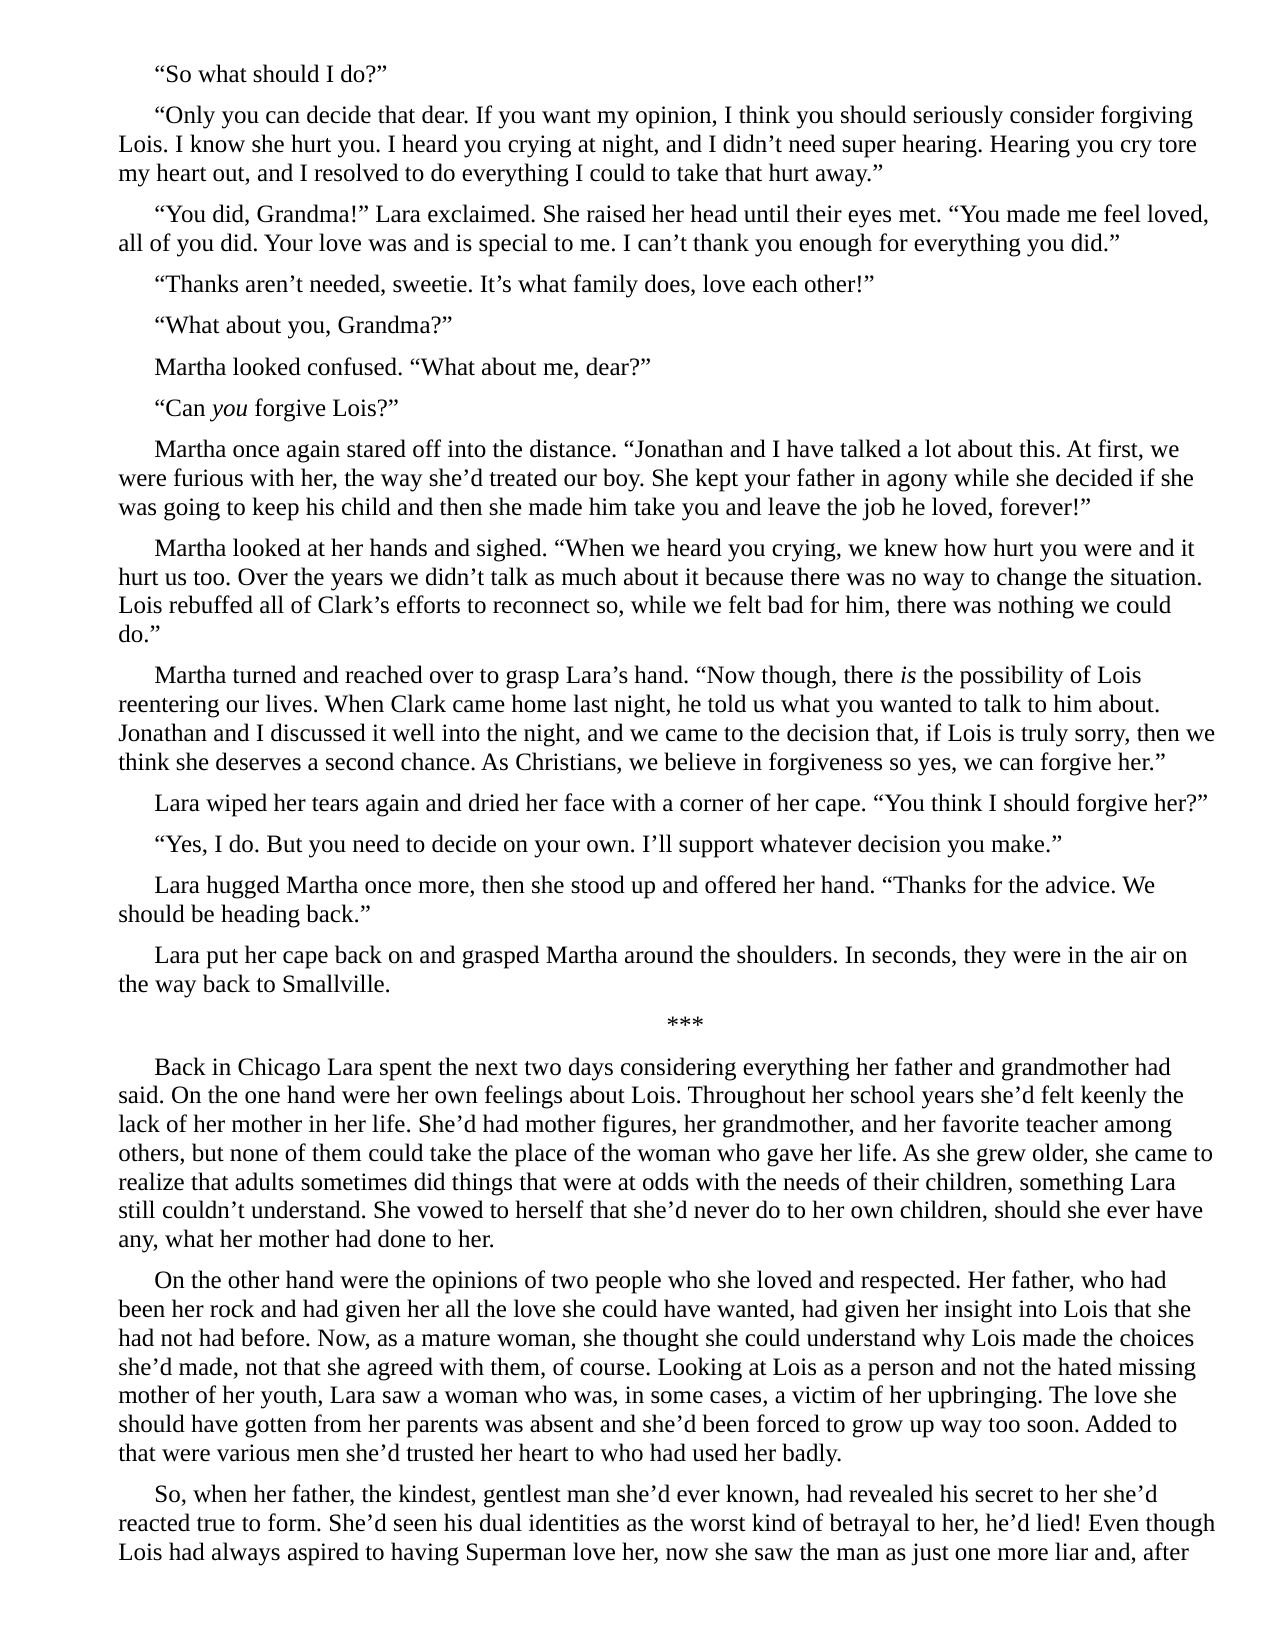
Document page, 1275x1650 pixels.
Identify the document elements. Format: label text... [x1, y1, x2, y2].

text Lara put her cape back on and grasped Martha around the shoulders. In seconds, they were in the air on the way back to Smallville. [118, 940, 1216, 998]
text So, when her father, the kindest, gentlest man she’d ever known, had revealed his secret to her she’d reacted true to form. She’d seen his dual identities as the worst kind of betrayal to her, he’d lied! Even though Lois had always aspired to having Superman love her, now she saw the man as just one more liar and, after [118, 1479, 1216, 1565]
text *** [118, 1010, 1216, 1039]
text Martha once again stared off into the distance. “Jonathan and I have talked a lot about this. At first, we were furious with her, the way she’d treated our boy. She kept your father in agony while she decided if she was going to keep his child and then she made him take you and leave the job he loved, forever!” [118, 434, 1216, 520]
text “So what should I do?” [118, 59, 1216, 88]
text “Thanks aren’t needed, sweetie. It’s what family does, love each other!” [118, 269, 1216, 298]
text “Yes, I do. But you need to decide on your own. I’ll support whatever decision you make.” [118, 829, 1216, 858]
text “You did, Grandma!” Lara exclaimed. She raised her head until their eyes met. “You made me feel loved, all of you did. Your love was and is special to me. I can’t thank you enough for everything you did.” [118, 199, 1216, 257]
text “What about you, Grandma?” [118, 310, 1216, 339]
text Martha looked confused. “What about me, dear?” [118, 352, 1216, 380]
text On the other hand were the opinions of two people who she loved and respected. Her father, who had been her rock and had given her all the love she could have wanted, had given her insight into Lois that she had not had before. Now, as a mature woman, she thought she could understand why Lois made the choices she’d made, not that she agreed with them, of course. Looking at Lois as a person and not the hated missing mother of her youth, Lara saw a woman who was, in some cases, a victim of her upbringing. The love she should have gotten from her parents was absent and she’d been forced to grow up way too soon. Added to that were various men she’d trusted her heart to who had used her badly. [118, 1265, 1216, 1467]
text Martha looked at her hands and sighed. “When we heard you crying, we knew how hurt you were and it hurt us too. Over the years we didn’t talk as much about it because there was no way to change the situation. Lois rebuffed all of Clark’s efforts to reconnect so, while we felt bad for him, there was nothing we could do.” [118, 533, 1216, 648]
text “Can you forgive Lois?” [118, 393, 1216, 422]
text Back in Chicago Lara spent the next two days considering everything her father and grandmother had said. On the one hand were her own feelings about Lois. Throughout her school years she’d felt keenly the lack of her mother in her life. She’d had mother figures, her grandmother, and her favorite teacher among others, but none of them could take the place of the woman who gave her life. As she grew older, she came to realize that adults sometimes did things that were at odds with the needs of their children, something Lara still couldn’t understand. She vowed to herself that she’d never do to her own children, should she ever have any, what her mother had done to her. [118, 1052, 1216, 1253]
text “Only you can decide that dear. If you want my opinion, I think you should seriously consider forgiving Lois. I know she hurt you. I heard you crying at night, and I didn’t need super hearing. Hearing you cry tore my heart out, and I resolved to do everything I could to take that hurt away.” [118, 100, 1216, 187]
text Lara hugged Martha once more, then she stood up and offered her hand. “Thanks for the advice. We should be heading back.” [118, 870, 1216, 928]
text Lara wiped her tears again and dried her face with a corner of her cape. “You think I should forgive her?” [118, 788, 1216, 817]
text Martha turned and reached over to grasp Lara’s hand. “Now though, there is the possibility of Lois reentering our lives. When Clark came home last night, he told us what you wanted to talk to him about. Jonathan and I discussed it well into the night, and we came to the decision that, if Lois is truly sorry, then we think she deserves a second chance. As Christians, we believe in forgiveness so yes, we can forgive her.” [118, 660, 1216, 775]
